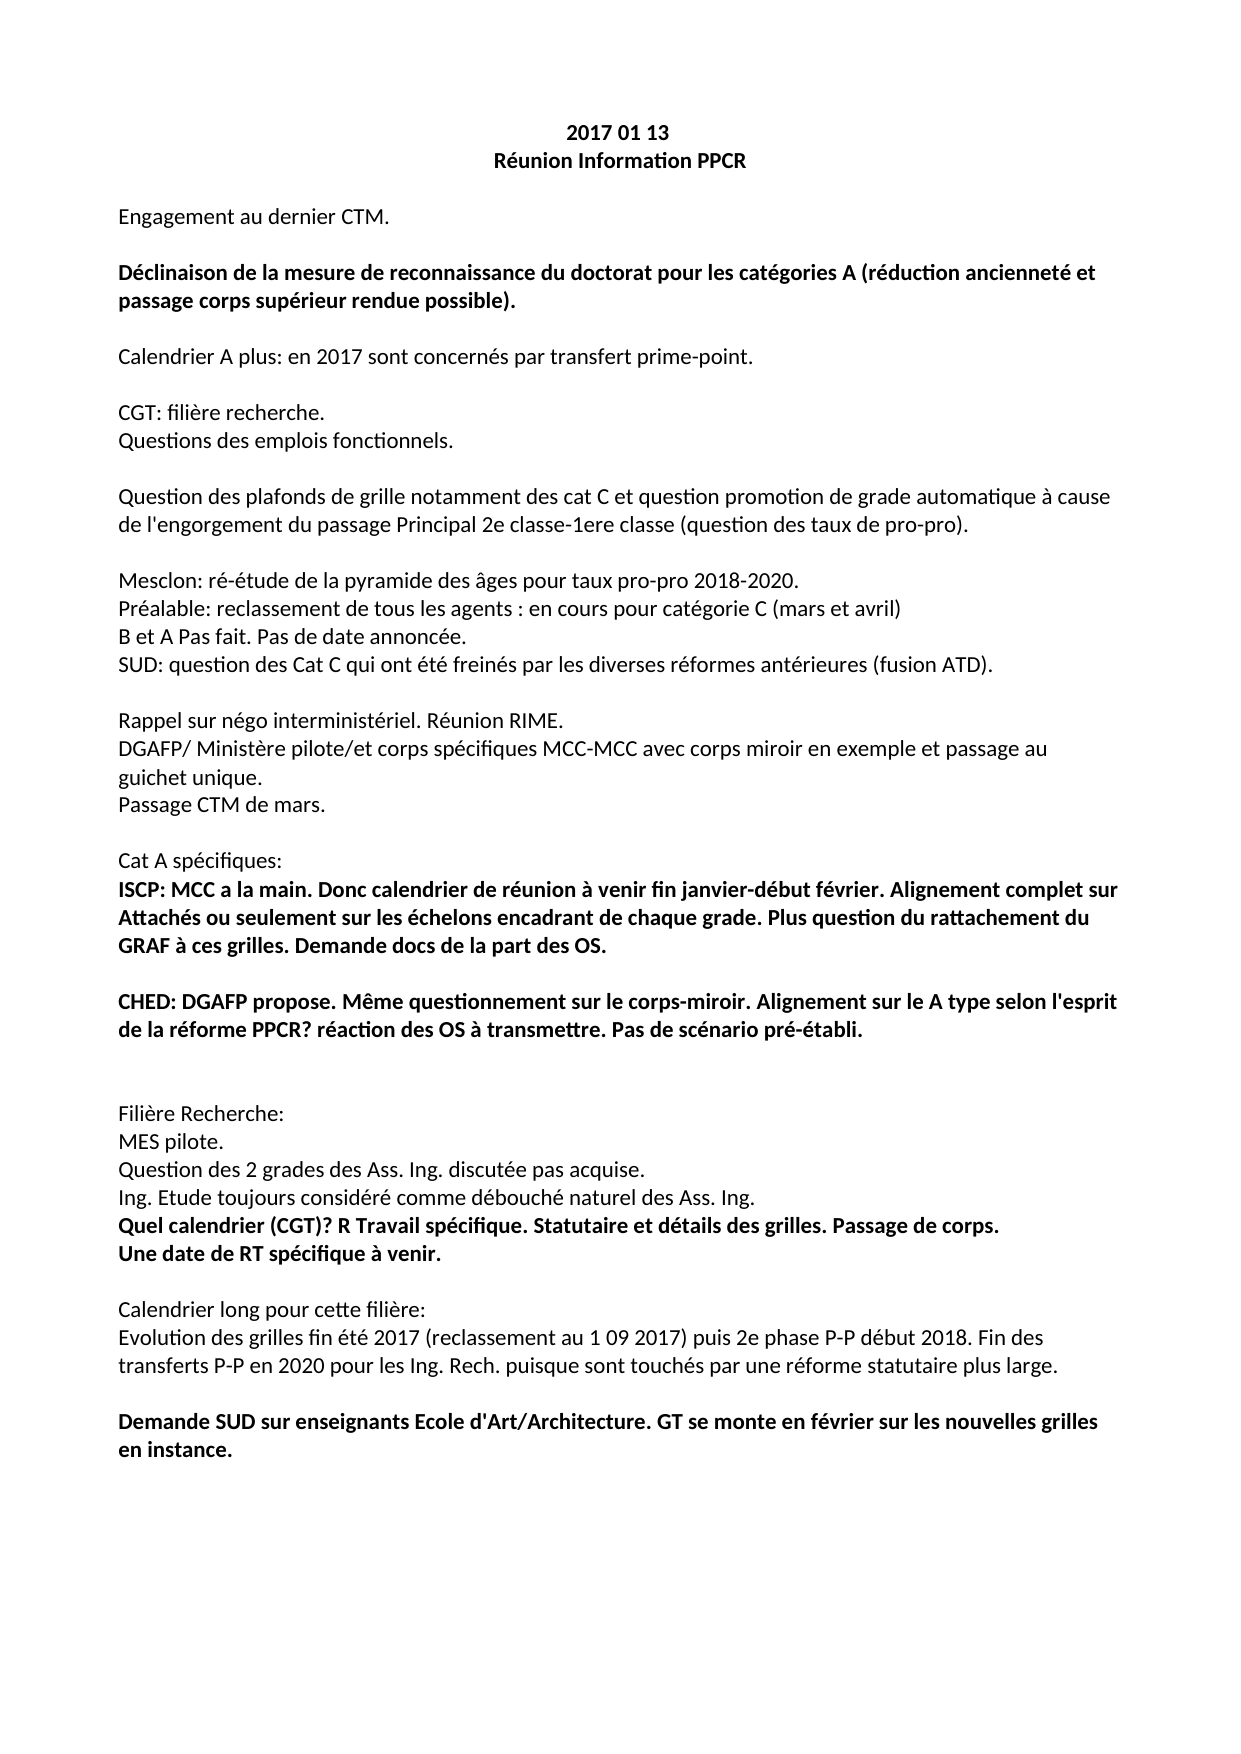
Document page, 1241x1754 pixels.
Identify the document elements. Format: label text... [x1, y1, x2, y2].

text Engagement au dernier CTM. [118, 202, 1122, 230]
text Cat A spécifiques: [118, 847, 1122, 875]
text Demande SUD sur enseignants Ecole d'Art/Architecture. GT se monte en février sur les nouvelles grilles en instance. [118, 1407, 1122, 1463]
text Question des plafonds de grille notamment des cat C et question promotion de grade automatique à cause de l'engorgement du passage Principal 2e classe-1ere classe (question des taux de pro-pro). [118, 482, 1122, 538]
text Déclinaison de la mesure de reconnaissance du doctorat pour les catégories A (réduction ancienneté et passage corps supérieur rendue possible). [118, 258, 1122, 314]
text Question des 2 grades des Ass. Ing. discutée pas acquise. [118, 1155, 1122, 1183]
text B et A Pas fait. Pas de date annoncée. [118, 622, 1122, 651]
text Mesclon: ré-étude de la pyramide des âges pour taux pro-pro 2018-2020. [118, 566, 1122, 594]
text Préalable: reclassement de tous les agents : en cours pour catégorie C (mars et avril) [118, 594, 1122, 622]
text CGT: filière recherche. [118, 398, 1122, 426]
text Evolution des grilles fin été 2017 (reclassement au 1 09 2017) puis 2e phase P-P début 2018. Fin des transferts P-P en 2020 pour les Ing. Rech. puisque sont touchés par une réforme statutaire plus large. [118, 1323, 1122, 1379]
text Réunion Information PPCR [118, 146, 1122, 174]
text SUD: question des Cat C qui ont été freinés par les diverses réformes antérieures (fusion ATD). [118, 651, 1122, 678]
text Filière Recherche: [118, 1099, 1122, 1127]
text Ing. Etude toujours considéré comme débouché naturel des Ass. Ing. [118, 1183, 1122, 1211]
text Une date de RT spécifique à venir. [118, 1239, 1122, 1267]
text CHED: DGAFP propose. Même questionnement sur le corps-miroir. Alignement sur le A type selon l'esprit de la réforme PPCR? réaction des OS à transmettre. Pas de scénario pré-établi. [118, 987, 1122, 1043]
text Questions des emplois fonctionnels. [118, 426, 1122, 454]
text DGAFP/ Ministère pilote/et corps spécifiques MCC-MCC avec corps miroir en exemple et passage au guichet unique. Passage CTM de mars. [118, 734, 1122, 819]
text 2017 01 13 [118, 118, 1122, 146]
text Calendrier long pour cette filière: [118, 1295, 1122, 1323]
text Rappel sur négo interministériel. Réunion RIME. [118, 707, 1122, 734]
text ISCP: MCC a la main. Donc calendrier de réunion à venir fin janvier-début février. Alignement complet sur Attachés ou seulement sur les échelons encadrant de chaque grade. Plus question du rattachement du GRAF à ces grilles. Demande docs de la part des OS. [118, 875, 1122, 959]
text Quel calendrier (CGT)? R Travail spécifique. Statutaire et détails des grilles. Passage de corps. [118, 1211, 1122, 1239]
text Calendrier A plus: en 2017 sont concernés par transfert prime-point. [118, 342, 1122, 370]
text MES pilote. [118, 1127, 1122, 1155]
